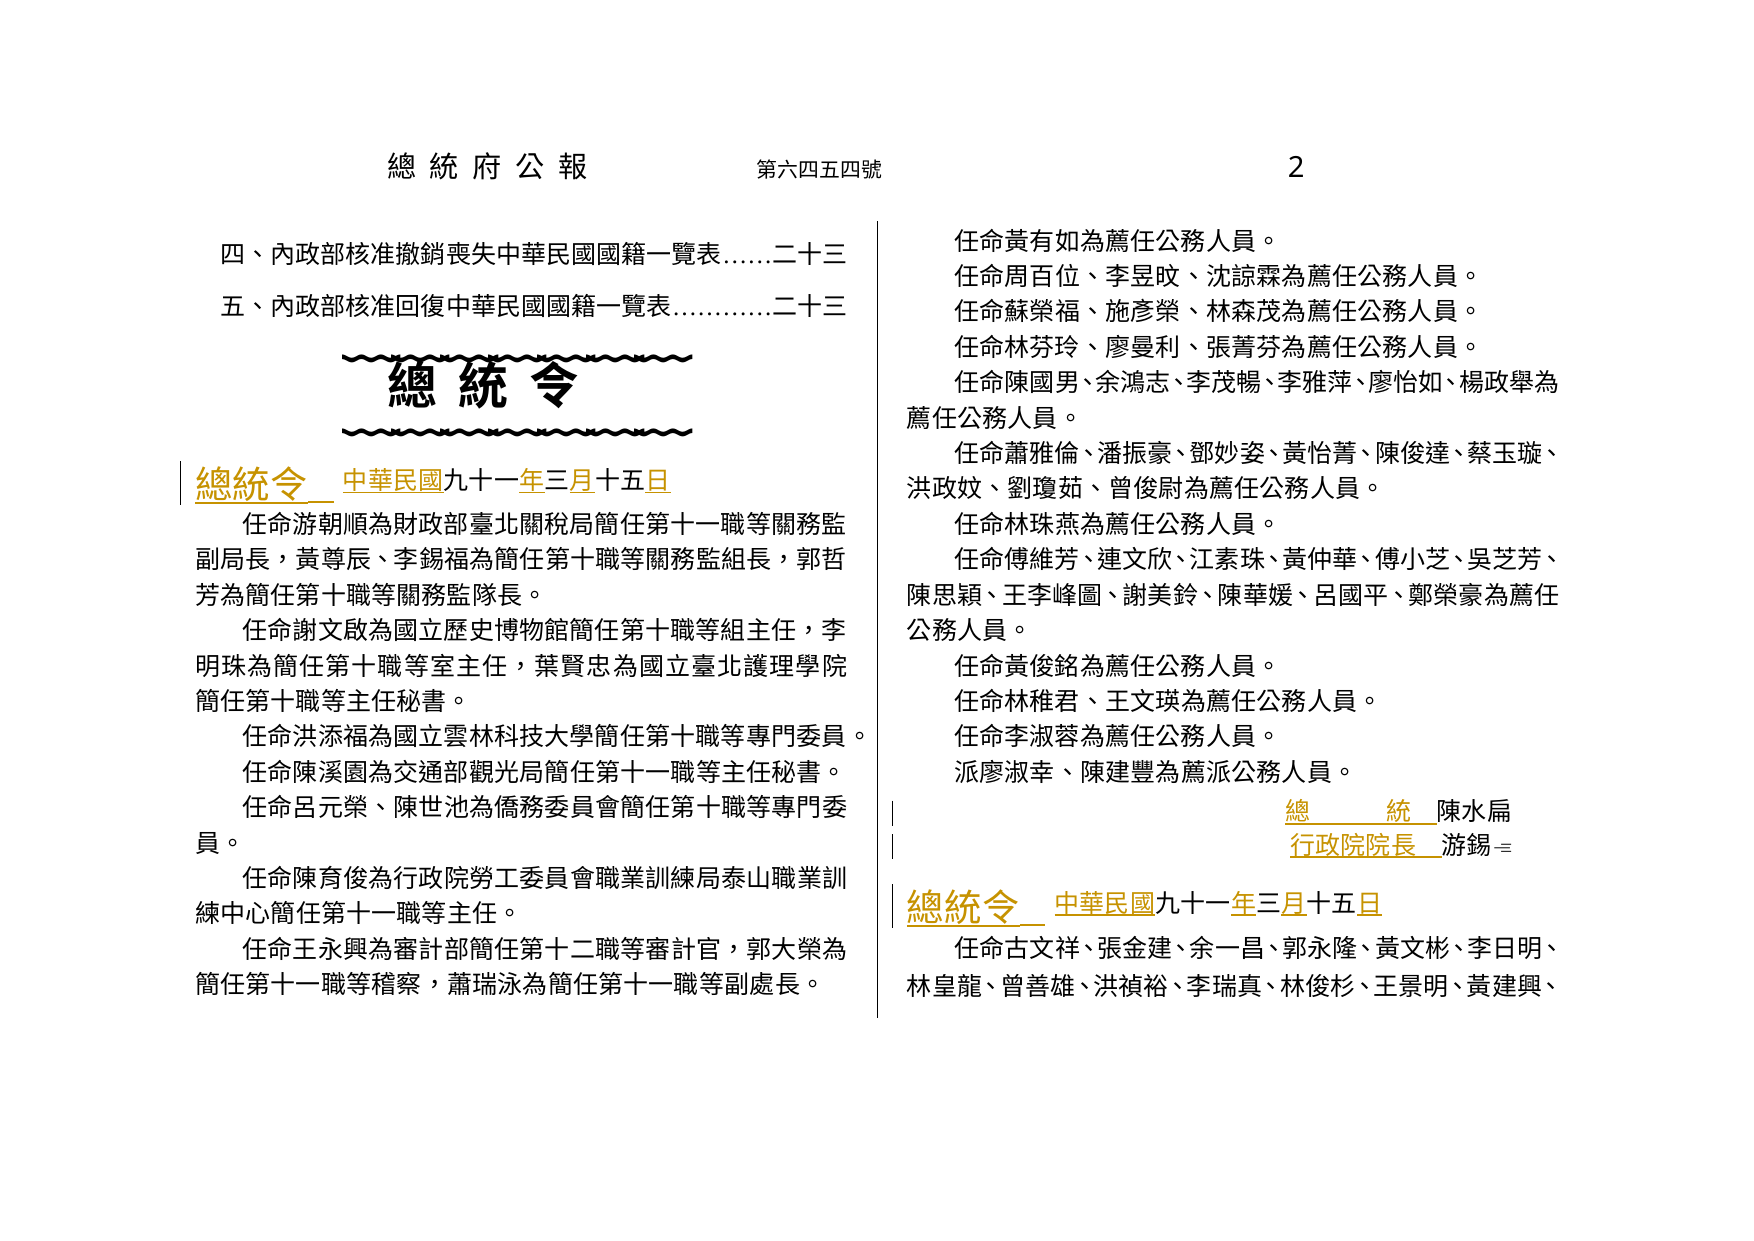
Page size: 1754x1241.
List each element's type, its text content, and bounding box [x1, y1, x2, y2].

table_cell 總統令 [192, 461, 340, 505]
table_header ﹏﹏﹏﹏﹏﹏﹏ [340, 326, 852, 363]
table_cell 中華民國九十一年三月十五日 [340, 461, 852, 505]
table_cell ﹏﹏﹏﹏﹏﹏﹏ [340, 411, 852, 461]
table_header 中華民國九十一年三月十五日 [1051, 884, 1564, 928]
text 任命呂元榮、陳世池為僑務委員會簡任第十職等專門委員。 [195, 788, 847, 859]
text 任命林稚君、王文瑛為薦任公務人員。 [907, 682, 1559, 717]
text 任命黃有如為薦任公務人員。 [907, 222, 1559, 257]
text 任命王永興為審計部簡任第十二職等審計官，郭大榮為簡任第十一職等稽察，蕭瑞泳為簡任第十一職等副處長。 [195, 930, 847, 1001]
table_cell 總統令 [340, 363, 852, 411]
text 任命陳溪園為交通部觀光局簡任第十一職等主任秘書。 [195, 753, 847, 788]
table_header 總統令 [904, 884, 1051, 928]
text 任命洪添福為國立雲林科技大學簡任第十職等專門委員。 [195, 717, 847, 753]
table_header [192, 326, 340, 363]
text 五、內政部核准回復中華民國國籍一覽表…………二十三 [195, 274, 847, 326]
table_cell [192, 363, 340, 411]
text 任命古文祥、張金建、余一昌、郭永隆、黃文彬、李日明、林皇龍、曾善雄、洪禎裕、李瑞真、林俊杉、王景明、黃建興、李中興、楊登山、高清水、林增宗、葉茂新、張慶寮、李治順、江明仁、林豐山、羅偉民、洪育獅、金勝男、陳周滔、曾發昌、潘泰宏、黃崇信、蔡文治、陳錦龍、潘調志、朱坤良、謝萬和、張德雄、許周明、蔡寬郁、王子正、羅志浩、鄭皓元、陳永泰、余加男、黃榮欽、曾明興、賴震雄、吳貴德、江福財、田清興、姚政文、古錦財、江天賜、羅光明、蔡金發、劉家錫、張功俊、陳勝益、黃聯基、李茂榮、丘紹章、麥正雄、王東平、張憲治、溫海生、游仁雄、張進山、王志升、吳保勳、許全良、張徐堅為警正四階警察官。 [907, 928, 1559, 1003]
text 行政院院長 游錫 [907, 834, 1512, 859]
text 任命黃俊銘為薦任公務人員。 [907, 647, 1559, 682]
text 任命陳育俊為行政院勞工委員會職業訓練局泰山職業訓練中心簡任第十一職等主任。 [195, 859, 847, 930]
text 任命周百位、李昱旼、沈諒霖為薦任公務人員。 [907, 257, 1559, 292]
text 任命蕭雅倫、潘振豪、鄧妙姿、黃怡菁、陳俊達、蔡玉璇、洪政妏、劉瓊茹、曾俊尉為薦任公務人員。 [907, 434, 1559, 505]
text 派廖淑幸、陳建豐為薦派公務人員。 [907, 753, 1559, 788]
text 任命林芬玲、廖曼利、張菁芬為薦任公務人員。 [907, 328, 1559, 363]
text 任命傅維芳、連文欣、江素珠、黃仲華、傅小芝、吳芝芳、陳思穎、王李峰圖、謝美鈴、陳華媛、呂國平、鄭榮豪為薦任公務人員。 [907, 540, 1559, 647]
text 任命李淑蓉為薦任公務人員。 [907, 717, 1559, 753]
text 任命謝文啟為國立歷史博物館簡任第十職等組主任，李明珠為簡任第十職等室主任，葉賢忠為國立臺北護理學院簡任第十職等主任秘書。 [195, 611, 847, 717]
text 四、內政部核准撤銷喪失中華民國國籍一覽表……二十三 [195, 222, 847, 274]
table_cell [192, 411, 340, 461]
text 任命游朝順為財政部臺北關稅局簡任第十一職等關務監副局長，黃尊辰、李錫福為簡任第十職等關務監組長，郭哲芳為簡任第十職等關務監隊長。 [195, 505, 847, 611]
text 任命蘇榮福、施彥榮、林森茂為薦任公務人員。 [907, 292, 1559, 328]
text 任命林珠燕為薦任公務人員。 [907, 505, 1559, 540]
text 總 統 陳水扁 [907, 801, 1512, 826]
text 任命陳國男、余鴻志、李茂暢、李雅萍、廖怡如、楊政舉為薦任公務人員。 [907, 363, 1559, 434]
